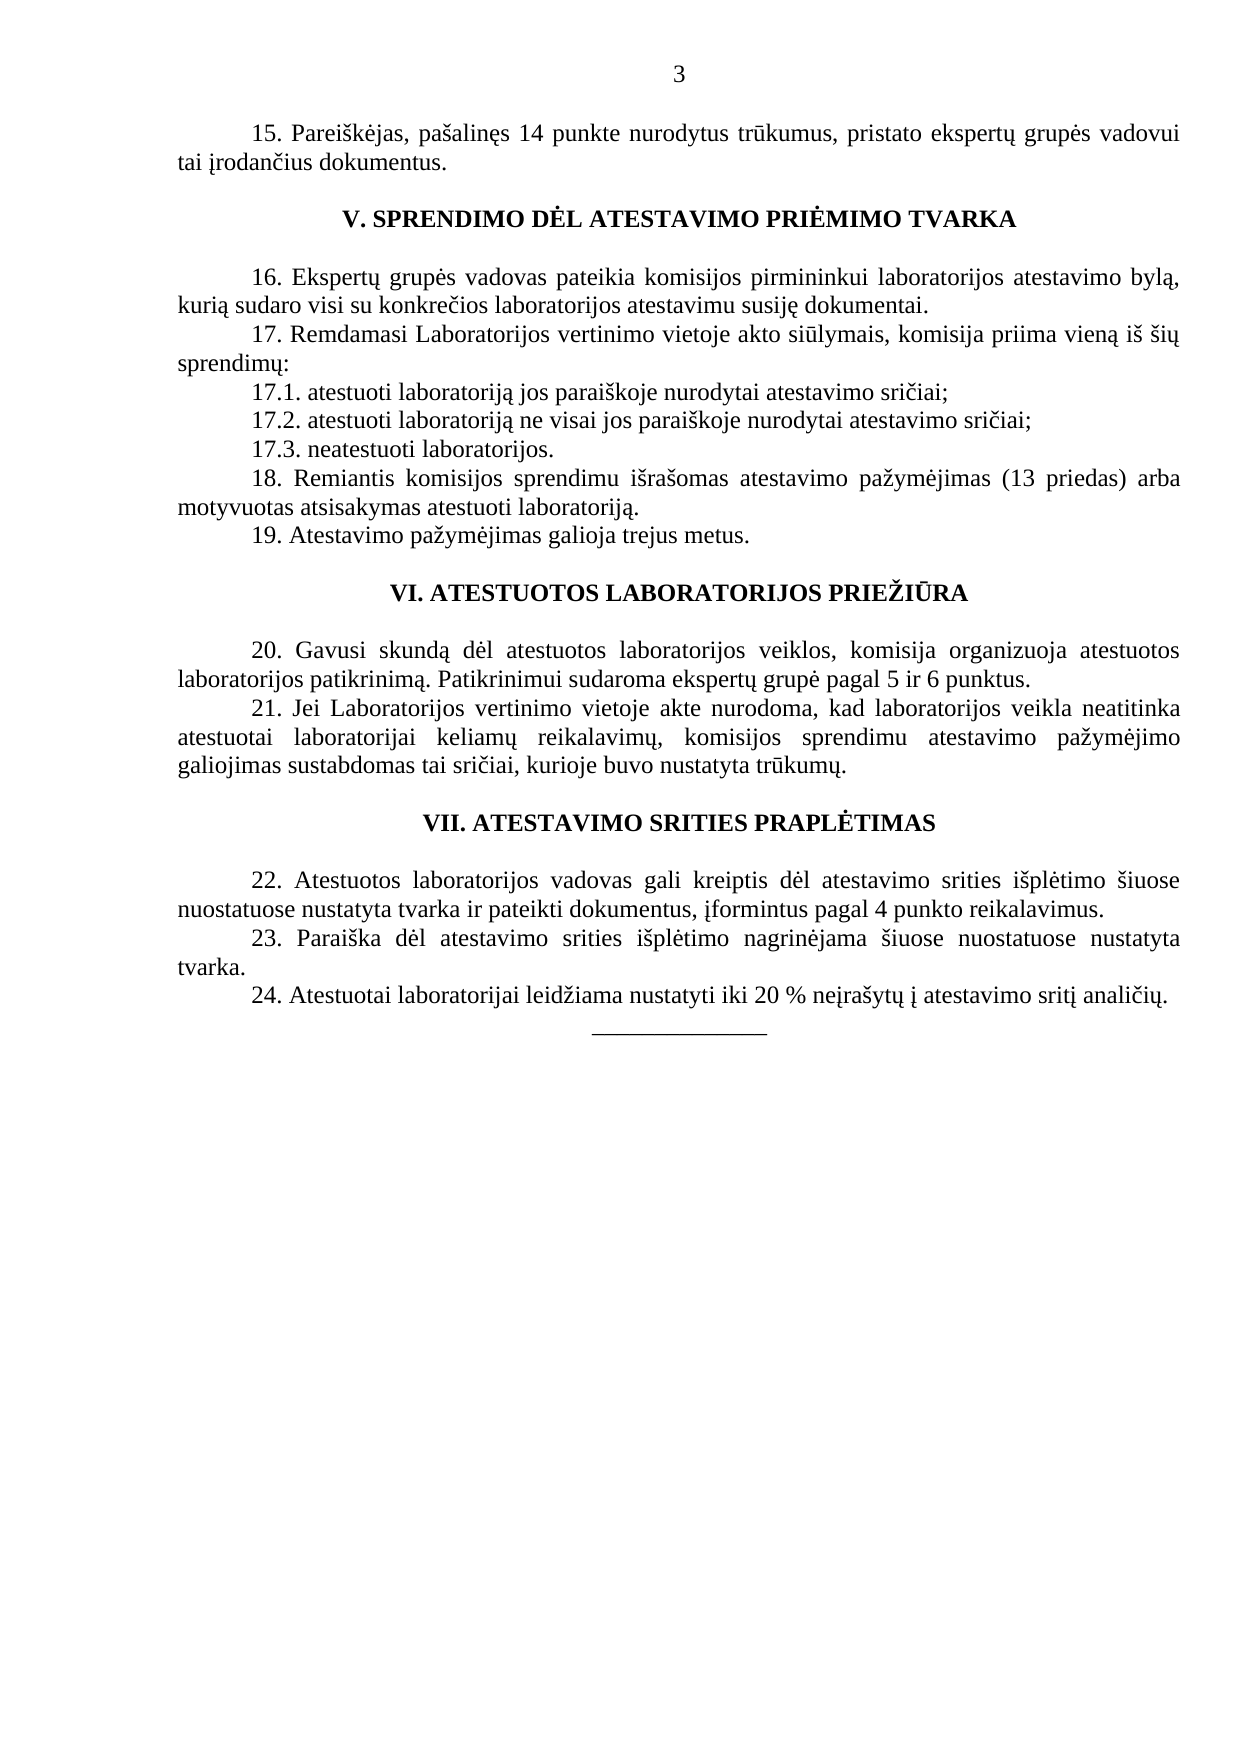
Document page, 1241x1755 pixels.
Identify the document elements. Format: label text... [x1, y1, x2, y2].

text 17.2. atestuoti laboratoriją ne visai jos paraiškoje nurodytai atestavimo sričiai; [177, 406, 1181, 434]
text 20. Gavusi skundą dėl atestuotos laboratorijos veiklos, komisija organizuoja atestuotos laboratorijos patikrinimą. Patikrinimui sudaroma ekspertų grupė pagal 5 ir 6 punktus. [177, 636, 1181, 693]
text 18. Remiantis komisijos sprendimu išrašomas atestavimo pažymėjimas (13 priedas) arba motyvuotas atsisakymas atestuoti laboratoriją. [177, 463, 1181, 521]
text VI. ATESTUOTOS LABORATORIJOS PRIEŽIŪRA [177, 578, 1181, 607]
text 16. Ekspertų grupės vadovas pateikia komisijos pirmininkui laboratorijos atestavimo bylą, kurią sudaro visi su konkrečios laboratorijos atestavimu susiję dokumentai. [177, 262, 1181, 319]
text VII. ATESTAVIMO SRITIES PRAPLĖTIMAS [177, 808, 1181, 837]
text V. SPRENDIMO DĖL ATESTAVIMO PRIĖMIMO TVARKA [177, 204, 1181, 233]
text 23. Paraiška dėl atestavimo srities išplėtimo nagrinėjama šiuose nuostatuose nustatyta tvarka. [177, 923, 1181, 981]
text 22. Atestuotos laboratorijos vadovas gali kreiptis dėl atestavimo srities išplėtimo šiuose nuostatuose nustatyta tvarka ir pateikti dokumentus, įformintus pagal 4 punkto reikalavimus. [177, 866, 1181, 923]
text ______________ [177, 1009, 1181, 1038]
text 17. Remdamasi Laboratorijos vertinimo vietoje akto siūlymais, komisija priima vieną iš šių sprendimų: [177, 319, 1181, 377]
text 17.1. atestuoti laboratoriją jos paraiškoje nurodytai atestavimo sričiai; [177, 377, 1181, 406]
text 24. Atestuotai laboratorijai leidžiama nustatyti iki 20 % neįrašytų į atestavimo sritį analičių. [177, 981, 1181, 1009]
text 17.3. neatestuoti laboratorijos. [177, 434, 1181, 463]
text 21. Jei Laboratorijos vertinimo vietoje akte nurodoma, kad laboratorijos veikla neatitinka atestuotai laboratorijai keliamų reikalavimų, komisijos sprendimu atestavimo pažymėjimo galiojimas sustabdomas tai sričiai, kurioje buvo nustatyta trūkumų. [177, 693, 1181, 779]
text 15. Pareiškėjas, pašalinęs 14 punkte nurodytus trūkumus, pristato ekspertų grupės vadovui tai įrodančius dokumentus. [177, 118, 1181, 176]
text 19. Atestavimo pažymėjimas galioja trejus metus. [177, 521, 1181, 549]
